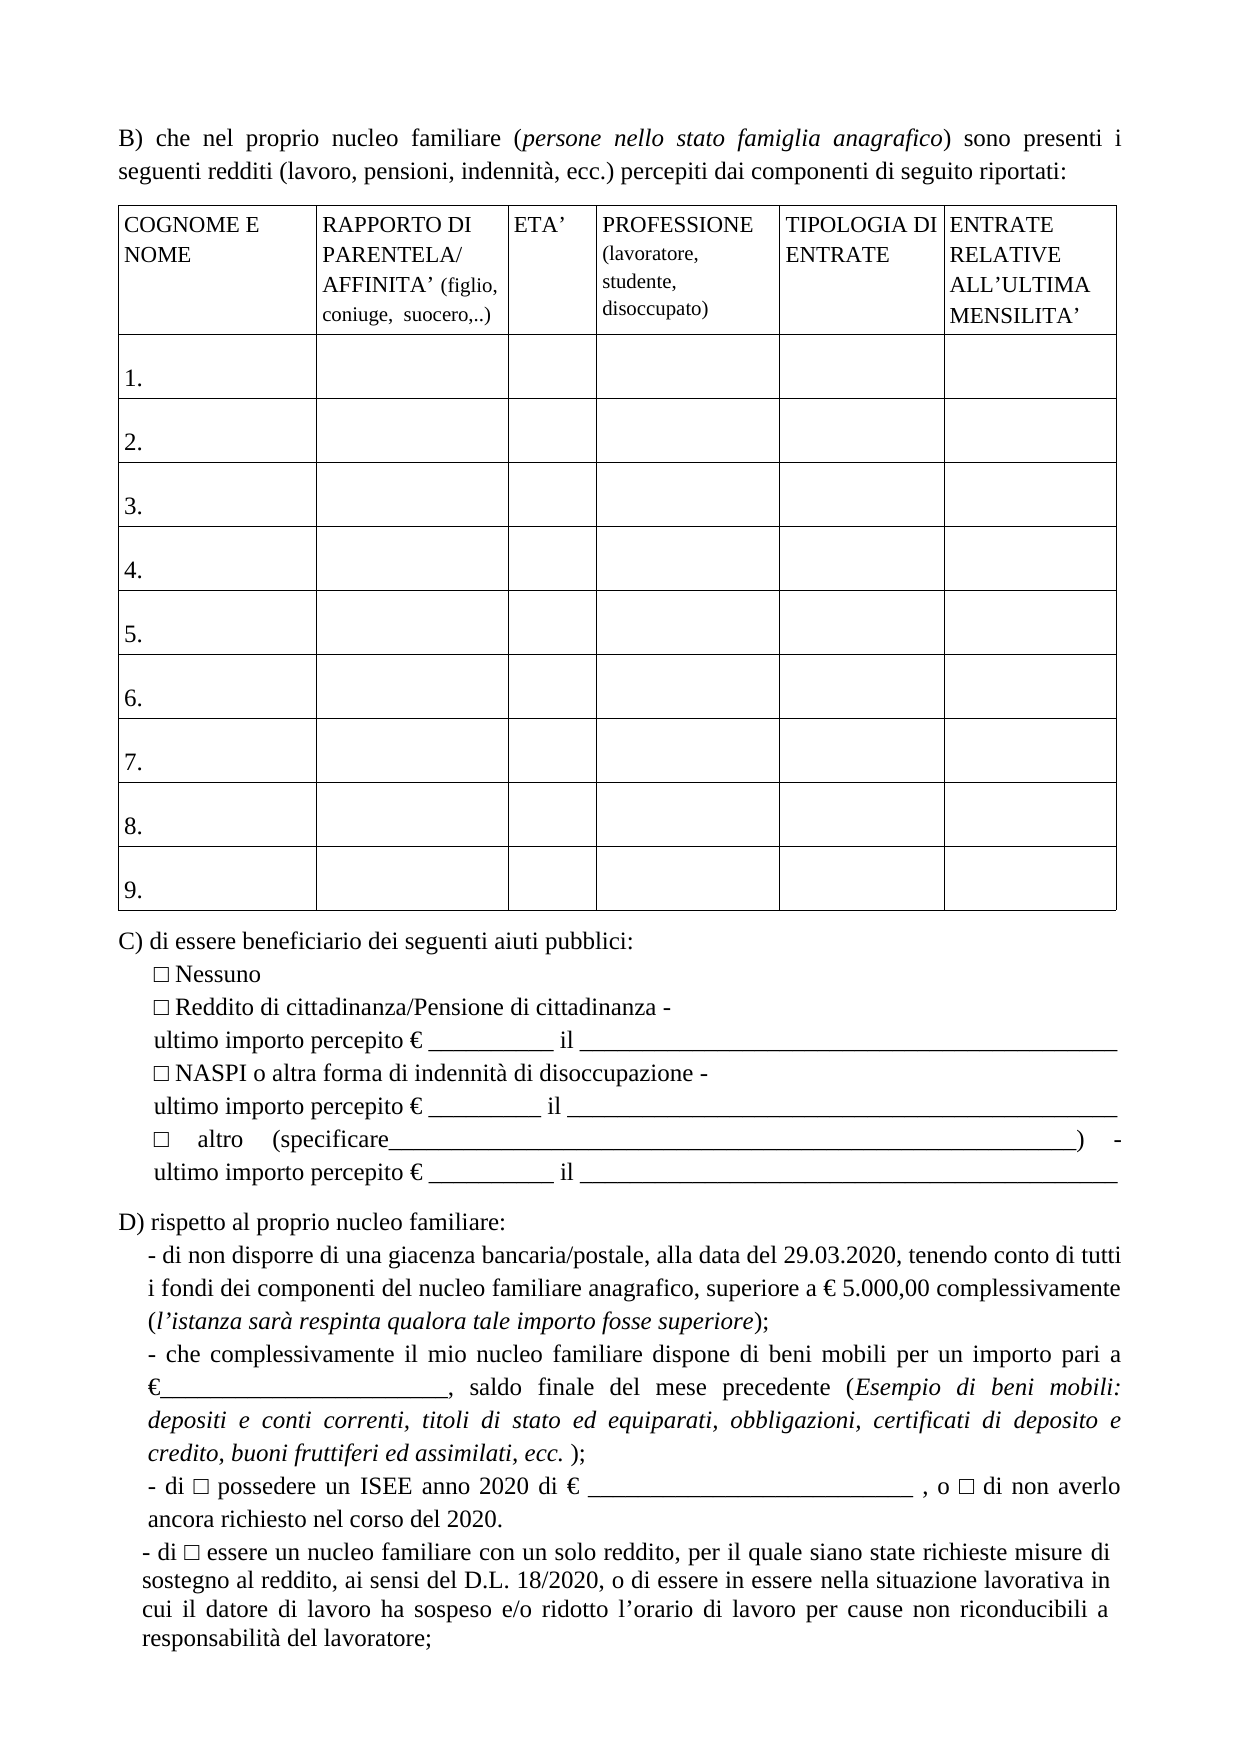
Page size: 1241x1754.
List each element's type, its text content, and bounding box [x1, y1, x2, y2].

text □ NASPI o altra forma di indennità di disoccupazione - [153, 1058, 1122, 1087]
table_cell [780, 463, 944, 526]
table_cell 8. [119, 783, 316, 846]
table_cell [317, 335, 508, 398]
table_cell [509, 399, 596, 462]
table_cell [945, 719, 1116, 782]
text C) di essere beneficiario dei seguenti aiuti pubblici: [118, 926, 1122, 955]
table_header COGNOME E NOME [119, 206, 316, 334]
text - di □ possedere un ISEE anno 2020 di € __________________________ , o □ di non averlo ancora richiesto nel corso del 2020. [148, 1471, 1122, 1533]
table_cell [780, 719, 944, 782]
text - che complessivamente il mio nucleo familiare dispone di beni mobili per un importo pari a €_______________________, saldo finale del mese precedente (Esempio di beni mobili: depositi e conti correnti, titoli di stato ed equiparati, obbligazioni, certificati di deposito e credito, buoni fruttiferi ed assimilati, ecc. ); [148, 1339, 1122, 1467]
table_cell [780, 783, 944, 846]
table_cell [780, 591, 944, 654]
table_cell [509, 783, 596, 846]
table_cell [945, 399, 1116, 462]
table_cell 4. [119, 527, 316, 590]
table_cell [509, 847, 596, 909]
table_cell [945, 527, 1116, 590]
table_cell [945, 783, 1116, 846]
text ultimo importo percepito € _________ il ____________________________________________ [153, 1091, 1122, 1120]
table_cell [317, 783, 508, 846]
table_cell [945, 847, 1116, 909]
table_cell [509, 527, 596, 590]
table_cell 5. [119, 591, 316, 654]
text ultimo importo percepito € __________ il ___________________________________________ [153, 1025, 1122, 1054]
table_cell [780, 335, 944, 398]
text □ Reddito di cittadinanza/Pensione di cittadinanza - [153, 992, 1122, 1021]
table_cell [509, 335, 596, 398]
table_cell 3. [119, 463, 316, 526]
table_cell [597, 399, 779, 462]
table_cell [317, 463, 508, 526]
table_cell [945, 463, 1116, 526]
table_cell [945, 655, 1116, 718]
table_cell 2. [119, 399, 316, 462]
table_cell [509, 463, 596, 526]
table_cell [780, 655, 944, 718]
table_cell [509, 591, 596, 654]
table_cell [945, 591, 1116, 654]
text D) rispetto al proprio nucleo familiare: [118, 1207, 1122, 1235]
table_cell [597, 591, 779, 654]
text □ Nessuno [153, 959, 1122, 988]
table_header RAPPORTO DI PARENTELA/ AFFINITA’ (figlio, coniuge, suocero,..) [317, 206, 508, 334]
text □ altro (specificare_______________________________________________________) - ultimo importo percepito € __________ il ___________________________________________ [153, 1124, 1122, 1186]
table_cell [317, 399, 508, 462]
table_cell 7. [119, 719, 316, 782]
table_cell [509, 655, 596, 718]
table_cell [317, 655, 508, 718]
table_cell [317, 847, 508, 909]
table_cell [597, 847, 779, 909]
table_header TIPOLOGIA DI ENTRATE [780, 206, 944, 334]
table_cell [945, 335, 1116, 398]
table_header ETA’ [509, 206, 596, 334]
table_cell 1. [119, 335, 316, 398]
text - di non disporre di una giacenza bancaria/postale, alla data del 29.03.2020, tenendo conto di tutti i fondi dei componenti del nucleo familiare anagrafico, superiore a € 5.000,00 complessivamente (l’istanza sarà respinta qualora tale importo fosse superiore); [148, 1240, 1122, 1334]
table_cell [597, 655, 779, 718]
table_cell 9. [119, 847, 316, 909]
table_header PROFESSIONE (lavoratore, studente, disoccupato) [597, 206, 779, 334]
table_cell [317, 719, 508, 782]
table_cell [780, 399, 944, 462]
table_cell [597, 335, 779, 398]
table_cell [597, 783, 779, 846]
table_cell [317, 527, 508, 590]
table_cell [317, 591, 508, 654]
table_cell [509, 719, 596, 782]
table_header ENTRATE RELATIVE ALL’ULTIMA MENSILITA’ [945, 206, 1116, 334]
table_cell [597, 527, 779, 590]
list - di □ essere un nucleo familiare con un solo reddito, per il quale siano state richieste misure di sostegno al reddito, ai sensi del D.L. 18/2020, o di essere in essere nella situazione lavorativa in cui il datore di lavoro ha sospeso e/o ridotto l’orario di lavoro per cause non riconducibili a responsabilità del lavoratore; [142, 1537, 1110, 1652]
text B) che nel proprio nucleo familiare (persone nello stato famiglia anagrafico) sono presenti i seguenti redditi (lavoro, pensioni, indennità, ecc.) percepiti dai componenti di seguito riportati: [118, 123, 1122, 184]
table_cell [597, 719, 779, 782]
table_cell [780, 527, 944, 590]
table_cell [780, 847, 944, 909]
table_cell 6. [119, 655, 316, 718]
table_cell [597, 463, 779, 526]
